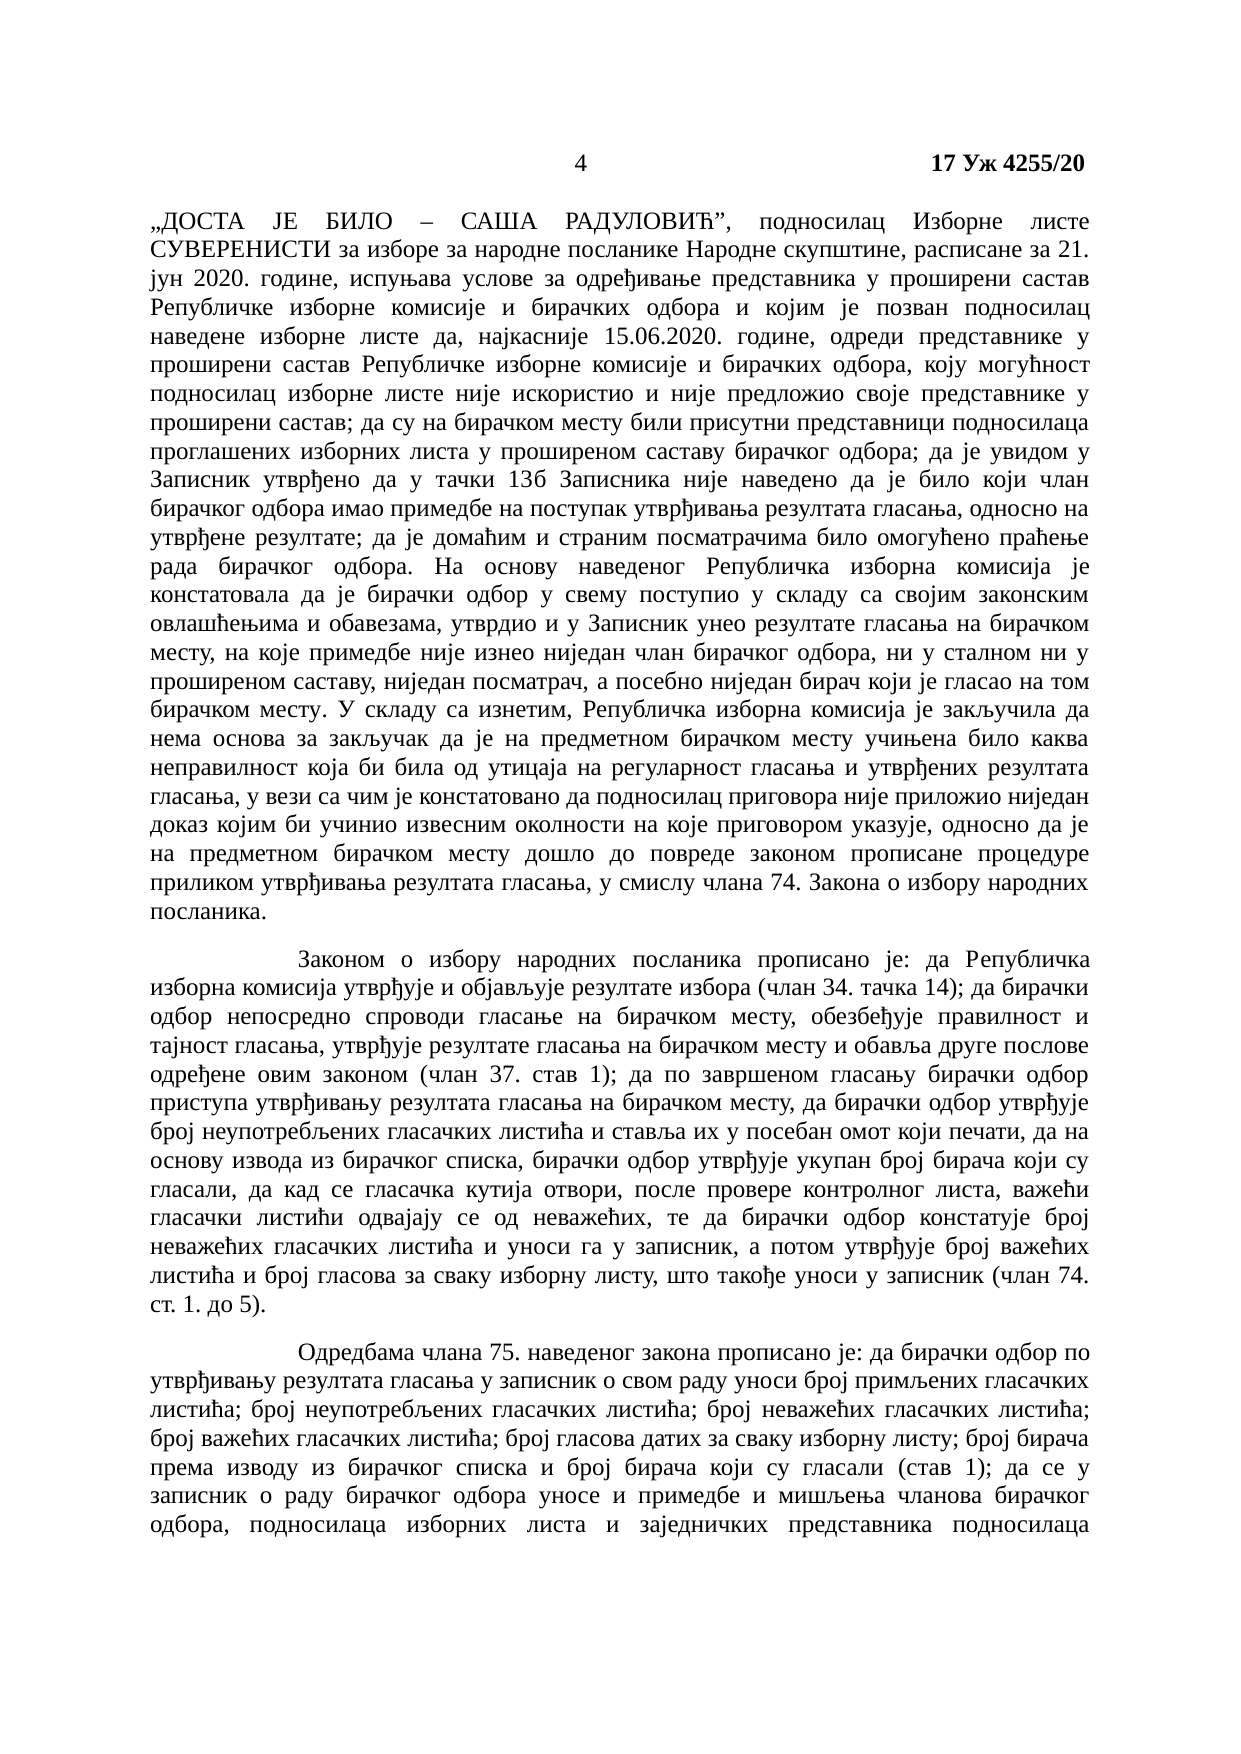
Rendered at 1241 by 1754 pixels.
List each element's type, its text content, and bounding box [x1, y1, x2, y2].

text Законом о избору народних посланика прописано је: да Републичка изборна комисија утврђује и објављује резултате избора (члан 34. тачка 14); да бирачки одбор непосредно спроводи гласање на бирачком месту, обезбеђује правилност и тајност гласања, утврђује резултате гласања на бирачком месту и обавља друге послове одређене овим законом (члан 37. став 1); да по завршеном гласању бирачки одбор приступа утврђивању резултата гласања на бирачком месту, да бирачки одбор утврђује број неупотребљених гласачких листића и ставља их у посебан омот који печати, да на основу извода из бирачког списка, бирачки одбор утврђује укупан број бирача који су гласали, да кад се гласачка кутија отвори, после провере контролног листа, важећи гласачки листићи одвајају се од неважећих, те да бирачки одбор констатује број неважећих гласачких листића и уноси га у записник, а потом утврђује број важећих листића и број гласова за сваку изборну листу, што такође уноси у записник (члан 74. ст. 1. до 5). [150, 944, 1090, 1317]
text Одредбама члана 75. наведеног закона прописано је: да бирачки одбор по утврђивању резултата гласања у записник о свом раду уноси број примљених гласачких листића; број неупотребљених гласачких листића; број неважећих гласачких листића; број важећих гласачких листића; број гласова датих за сваку изборну листу; број бирача према изводу из бирачког списка и број бирача који су гласали (став 1); да се у записник о раду бирачког одбора уносе и примедбе и мишљења чланова бирачког одбора, подносилаца изборних листа и заједничких представника подносилаца [150, 1337, 1090, 1538]
text „ДОСТА ЈЕ БИЛО – САША РАДУЛОВИЋ”, подносилац Изборне листе СУВЕРЕНИСТИ за изборе за народне посланике Народне скупштине, расписане за 21. јун 2020. године, испуњава услове за одређивање представника у проширени састав Републичке изборне комисије и бирачких одбора и којим је позван подносилац наведене изборне листе да, најкасније 15.06.2020. године, одреди представнике у проширени састав Републичке изборне комисије и бирачких одбора, коју могућност подносилац изборне листе није искористио и није предложио своје представнике у проширени састав; да су на бирачком месту били присутни представници подносилаца проглашених изборних листа у проширеном саставу бирачког одбора; да је увидом у Записник утврђено да у тачки 13б Записника није наведено да је било који члан бирачког одбора имао примедбе на поступак утврђивања резултата гласања, односно на утврђене резултате; да је домаћим и страним посматрачима било омогућено праћење рада бирачког одбора. На основу наведеног Републичка изборна комисија је констатовала да је бирачки одбор у свему поступио у складу са својим законским овлашћењима и обавезама, утврдио и у Записник унео резултате гласања на бирачком месту, на које примедбе није изнео ниједан члан бирачког одбора, ни у сталном ни у проширеном саставу, ниједан посматрач, а посебно ниједан бирач који је гласао на том бирачком месту. У складу са изнетим, Републичка изборна комисија је закључила да нема основа за закључак да је на предметном бирачком месту учињена било каква неправилност која би била од утицаја на регуларност гласања и утврђених резултата гласања, у вези са чим је констатовано да подносилац приговора није приложио ниједан доказ којим би учинио извесним околности на које приговором указује, односно да је на предметном бирачком месту дошло до повреде законом прописане процедуре приликом утврђивања резултата гласања, у смислу члана 74. Закона о избору народних посланика. [150, 206, 1090, 924]
